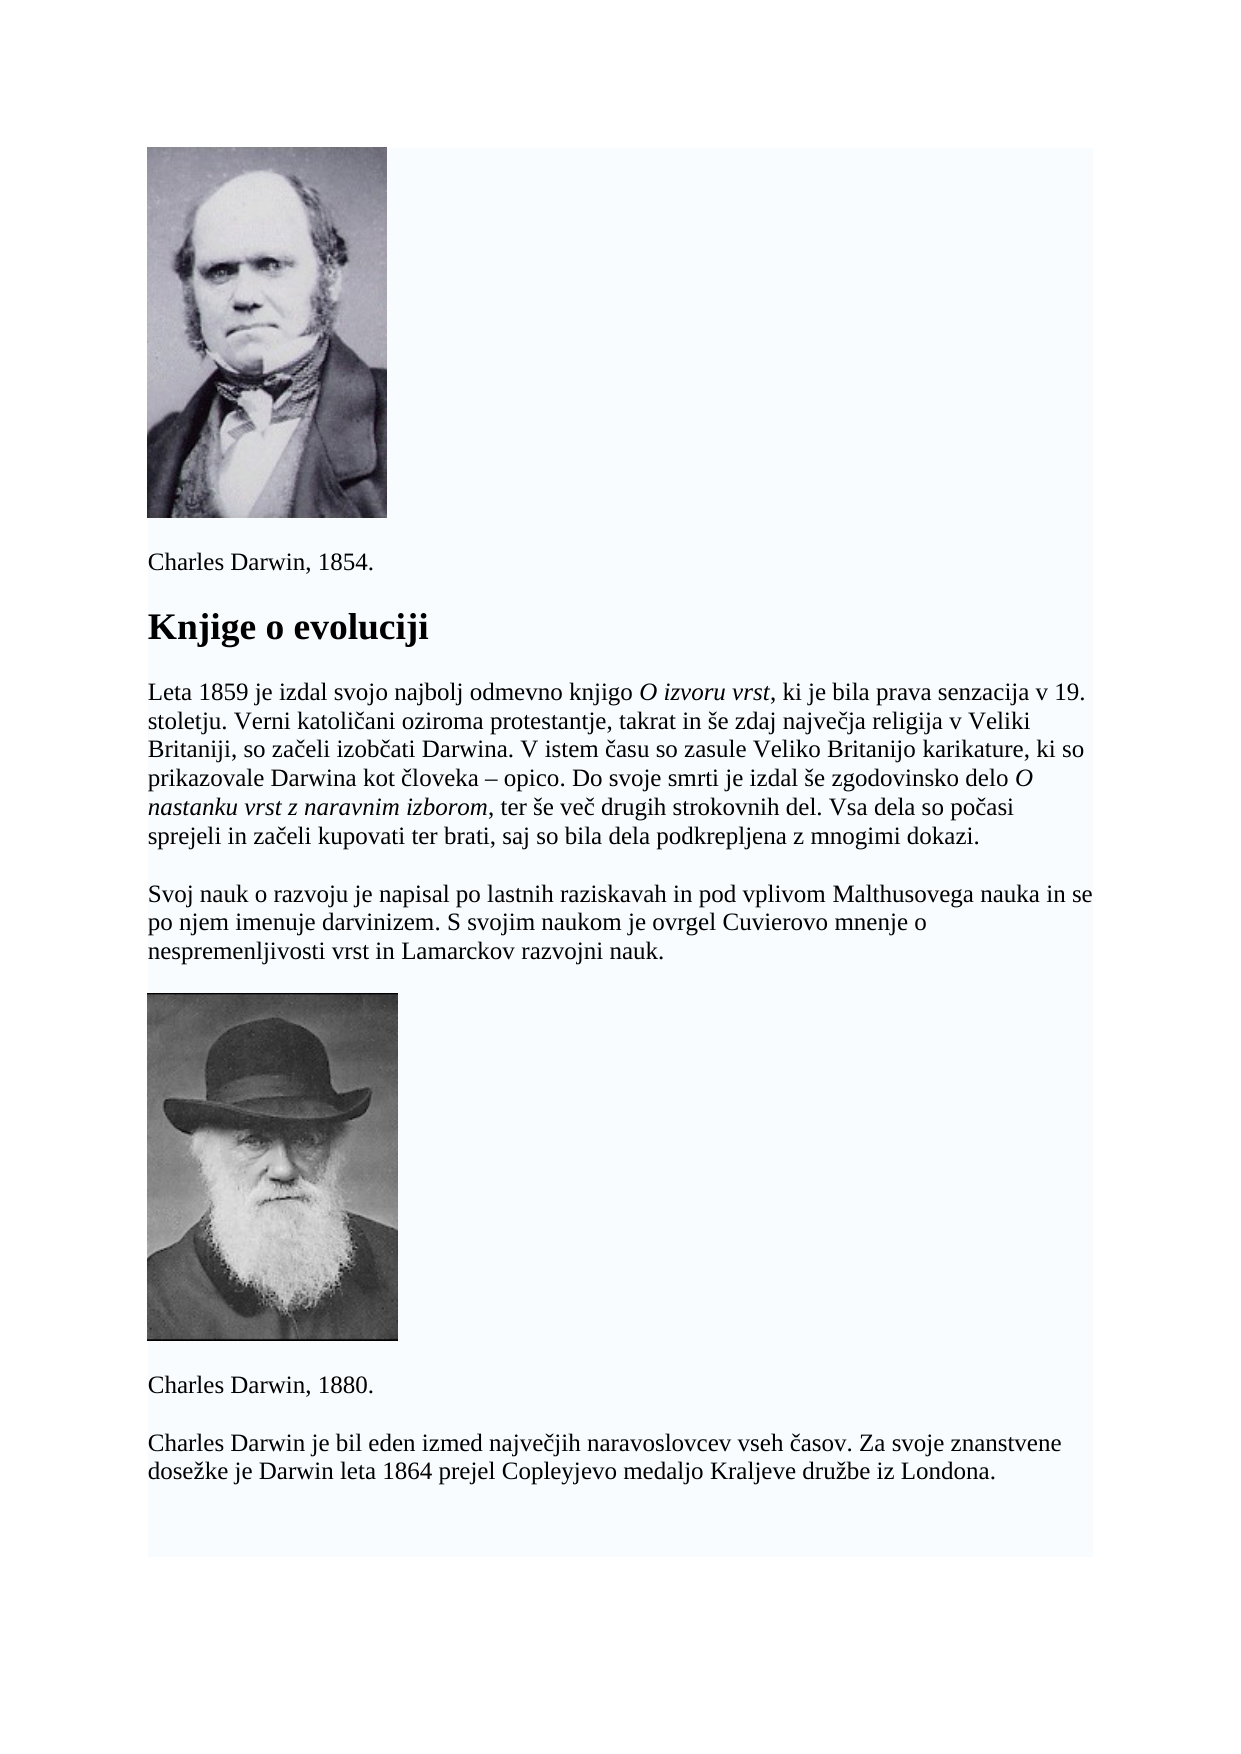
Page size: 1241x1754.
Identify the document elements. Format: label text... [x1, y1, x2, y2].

picture [147, 993, 398, 1341]
text Charles Darwin, 1854. [148, 547, 1093, 576]
picture [147, 147, 387, 518]
text Leta 1859 je izdal svojo najbolj odmevno knjigo O izvoru vrst, ki je bila prava senzacija v 19. stoletju. Verni katoličani oziroma protestantje, takrat in še zdaj največja religija v Veliki Britaniji, so začeli izobčati Darwina. V istem času so zasule Veliko Britanijo karikature, ki so prikazovale Darwina kot človeka – opico. Do svoje smrti je izdal še zgodovinsko delo O nastanku vrst z naravnim izborom, ter še več drugih strokovnih del. Vsa dela so počasi sprejeli in začeli kupovati ter brati, saj so bila dela podkrepljena z mnogimi dokazi. [148, 677, 1093, 849]
subtitle Knjige o evoluciji [148, 605, 1093, 648]
text Charles Darwin, 1880. [148, 1370, 1093, 1398]
text Svoj nauk o razvoju je napisal po lastnih raziskavah in pod vplivom Malthusovega nauka in se po njem imenuje darvinizem. S svojim naukom je ovrgel Cuvierovo mnenje o nespremenljivosti vrst in Lamarckov razvojni nauk. [148, 879, 1093, 965]
text Charles Darwin je bil eden izmed največjih naravoslovcev vseh časov. Za svoje znanstvene dosežke je Darwin leta 1864 prejel Copleyjevo medaljo Kraljeve družbe iz Londona. [148, 1428, 1093, 1485]
